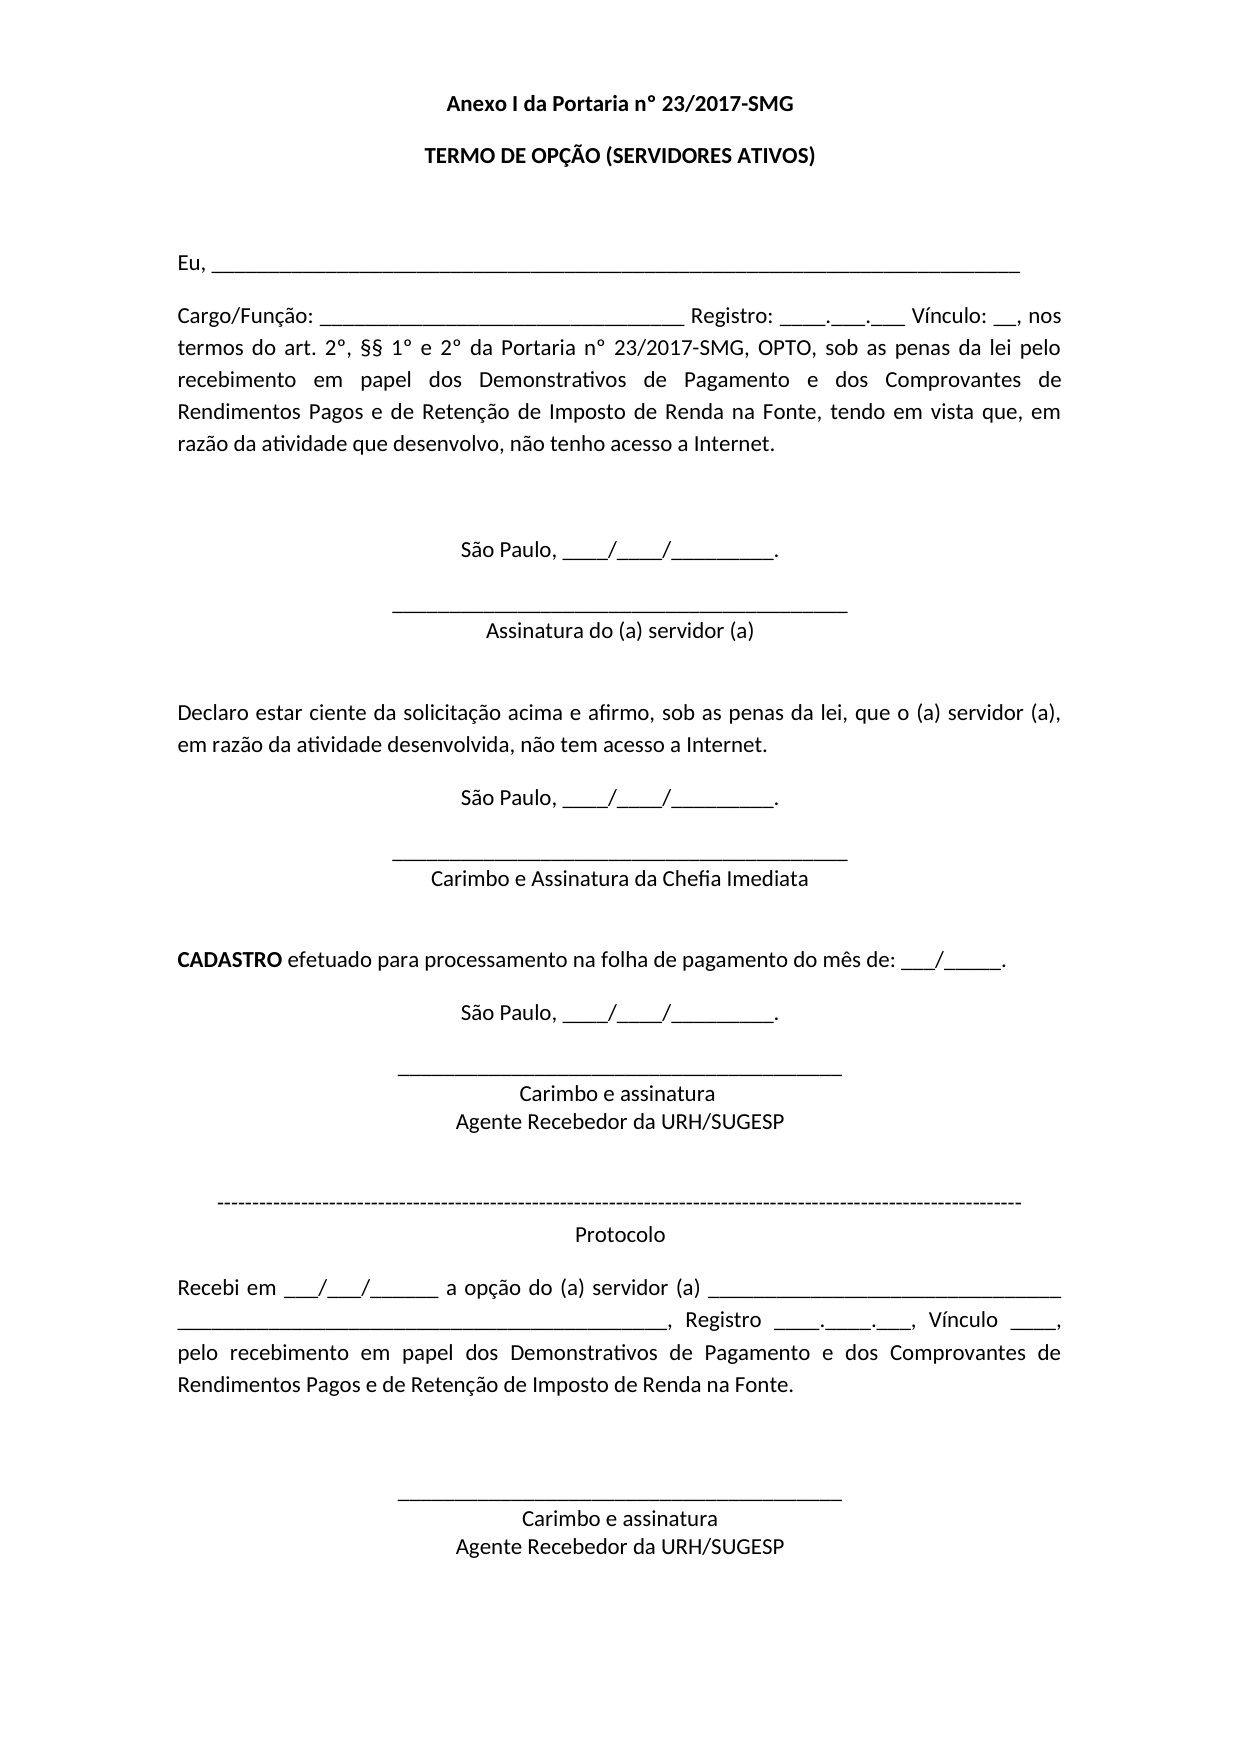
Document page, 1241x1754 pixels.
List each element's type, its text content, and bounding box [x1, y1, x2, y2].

text _______________________________________ [177, 1476, 1063, 1504]
text Agente Recebedor da URH/SUGESP [177, 1107, 1063, 1135]
text São Paulo, ____/____/_________. [177, 998, 1063, 1026]
text TERMO DE OPÇÃO (SERVIDORES ATIVOS) [177, 142, 1063, 170]
text ________________________________________ [177, 836, 1063, 864]
text Agente Recebedor da URH/SUGESP [177, 1532, 1063, 1560]
text Cargo/Função: ________________________________ Registro: ____.___.___ Vínculo: __, nos termos do art. 2º, §§ 1º e 2º da Portaria nº 23/2017-SMG, OPTO, sob as penas da lei pelo recebimento em papel dos Demonstrativos de Pagamento e dos Comprovantes de Rendimentos Pagos e de Retenção de Imposto de Renda na Fonte, tendo em vista que, em razão da atividade que desenvolvo, não tenho acesso a Internet. [177, 301, 1063, 457]
text Carimbo e assinatura [177, 1504, 1063, 1532]
text Assinatura do (a) servidor (a) [177, 617, 1063, 644]
text Anexo I da Portaria nº 23/2017-SMG [177, 89, 1063, 117]
text Recebi em ___/___/______ a opção do (a) servidor (a) _______________________________ ___________________________________________, Registro ____.____.___, Vínculo ____, pelo recebimento em papel dos Demonstrativos de Pagamento e dos Comprovantes de Rendimentos Pagos e de Retenção de Imposto de Renda na Fonte. [177, 1273, 1063, 1398]
text Carimbo e assinatura [177, 1079, 1063, 1107]
text São Paulo, ____/____/_________. [177, 536, 1063, 563]
text Carimbo e Assinatura da Chefia Imediata [177, 864, 1063, 892]
text São Paulo, ____/____/_________. [177, 783, 1063, 811]
text Eu, _______________________________________________________________________ [177, 248, 1063, 276]
text _______________________________________ [177, 1051, 1063, 1079]
text CADASTRO efetuado para processamento na folha de pagamento do mês de: ___/_____. [177, 945, 1063, 973]
text Declaro estar ciente da solicitação acima e afirmo, sob as penas da lei, que o (a) servidor (a), em razão da atividade desenvolvida, não tem acesso a Internet. [177, 698, 1063, 758]
text ------------------------------------------------------------------------------------------------------------------- Protocolo [177, 1188, 1063, 1248]
text ________________________________________ [177, 588, 1063, 617]
